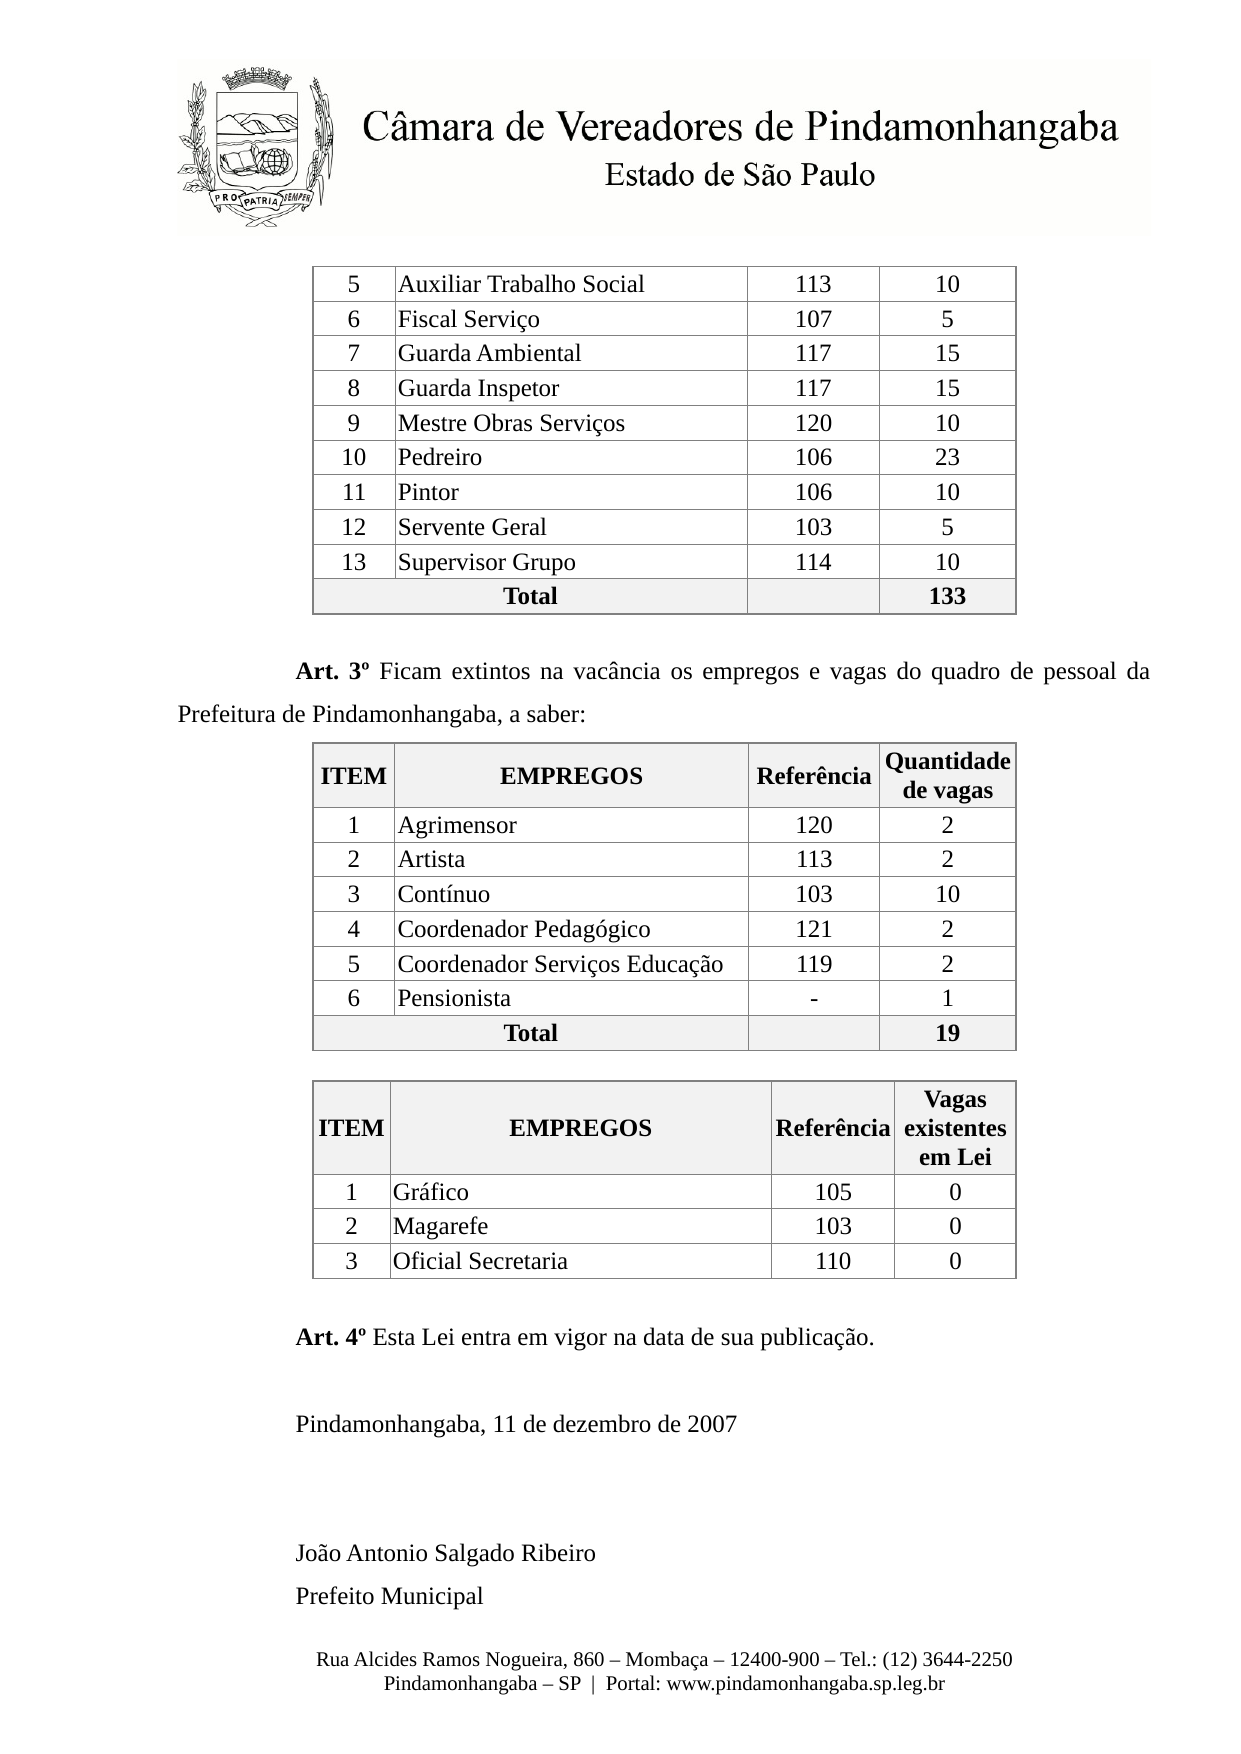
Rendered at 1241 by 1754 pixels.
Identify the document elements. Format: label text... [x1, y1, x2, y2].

table_cell 5 [880, 302, 1015, 335]
table_cell 6 [314, 981, 394, 1015]
table_cell 4 [314, 912, 394, 946]
table_cell 2 [314, 1209, 390, 1243]
table_cell 5 [314, 267, 395, 301]
table_header Referência [749, 744, 879, 807]
text Pindamonhangaba, 11 de dezembro de 2007 [177, 1409, 1152, 1437]
table_cell 0 [895, 1175, 1015, 1208]
table_header EMPREGOS [391, 1082, 771, 1174]
table_cell 110 [772, 1244, 894, 1278]
table_cell Fiscal Serviço [396, 302, 747, 335]
table_cell 23 [880, 441, 1015, 474]
table_cell 103 [749, 877, 879, 911]
table_cell 1 [880, 981, 1015, 1015]
table_cell 1 [314, 1175, 390, 1208]
table_cell Mestre Obras Serviços [396, 406, 747, 439]
table_cell [748, 579, 879, 613]
table_cell 2 [880, 843, 1015, 876]
table_cell 117 [748, 336, 879, 370]
table_cell 5 [880, 510, 1015, 543]
table_cell Guarda Inspetor [396, 371, 747, 405]
table_header Quantidade de vagas [880, 744, 1015, 807]
table_header Referência [772, 1082, 894, 1174]
table_cell Guarda Ambiental [396, 336, 747, 370]
table_cell 103 [748, 510, 879, 543]
table_cell 11 [314, 475, 395, 509]
text Art. 4º Esta Lei entra em vigor na data de sua publicação. [177, 1322, 1152, 1351]
table_cell 10 [880, 877, 1015, 911]
table_cell 10 [880, 475, 1015, 509]
table_cell Artista [395, 843, 748, 876]
table_cell 19 [880, 1016, 1015, 1050]
table_cell 6 [314, 302, 395, 335]
table_cell 9 [314, 406, 395, 439]
table_cell 2 [314, 843, 394, 876]
table_cell Pintor [396, 475, 747, 509]
table_cell 113 [748, 267, 879, 301]
table_cell Servente Geral [396, 510, 747, 543]
table_cell 12 [314, 510, 395, 543]
table_cell Contínuo [395, 877, 748, 911]
table_cell Supervisor Grupo [396, 545, 747, 578]
table_cell 10 [880, 545, 1015, 578]
table_cell 1 [314, 808, 394, 842]
table_cell 119 [749, 947, 879, 980]
table_cell Magarefe [391, 1209, 771, 1243]
table_cell 103 [772, 1209, 894, 1243]
table_cell 121 [749, 912, 879, 946]
table_cell 2 [880, 912, 1015, 946]
table_cell 15 [880, 336, 1015, 370]
table_cell Agrimensor [395, 808, 748, 842]
table_cell Oficial Secretaria [391, 1244, 771, 1278]
table_cell 117 [748, 371, 879, 405]
table_cell 10 [880, 267, 1015, 301]
text Prefeito Municipal [177, 1581, 1152, 1610]
table_cell 13 [314, 545, 395, 578]
table_header EMPREGOS [395, 744, 748, 807]
table_cell 133 [880, 579, 1015, 613]
table_cell 106 [748, 475, 879, 509]
table_cell 3 [314, 1244, 390, 1278]
table_cell Pensionista [395, 981, 748, 1015]
table_cell 0 [895, 1209, 1015, 1243]
table_cell 120 [748, 406, 879, 439]
table_cell 120 [749, 808, 879, 842]
table_cell 0 [895, 1244, 1015, 1278]
table_cell Pedreiro [396, 441, 747, 474]
text João Antonio Salgado Ribeiro [177, 1538, 1152, 1567]
text Art. 3º Ficam extintos na vacância os empregos e vagas do quadro de pessoal da Prefeitura de Pindamonhangaba, a saber: [177, 656, 1152, 728]
table_cell - [749, 981, 879, 1015]
table_cell 15 [880, 371, 1015, 405]
table_cell 10 [880, 406, 1015, 439]
table_cell 107 [748, 302, 879, 335]
table_cell 105 [772, 1175, 894, 1208]
table_cell Gráfico [391, 1175, 771, 1208]
table_cell 113 [749, 843, 879, 876]
table_header Vagas existentes em Lei [895, 1082, 1015, 1174]
table_cell 3 [314, 877, 394, 911]
table_cell 114 [748, 545, 879, 578]
table_cell 10 [314, 441, 395, 474]
table_cell Coordenador Pedagógico [395, 912, 748, 946]
table_header ITEM [314, 1082, 390, 1174]
picture [177, 59, 1152, 236]
table_cell Total [314, 579, 747, 613]
table_header ITEM [314, 744, 394, 807]
table_cell 8 [314, 371, 395, 405]
table_cell 2 [880, 808, 1015, 842]
table_cell 106 [748, 441, 879, 474]
table_cell Auxiliar Trabalho Social [396, 267, 747, 301]
table_cell [749, 1016, 879, 1050]
table_cell 2 [880, 947, 1015, 980]
table_cell 7 [314, 336, 395, 370]
table_cell Coordenador Serviços Educação [395, 947, 748, 980]
table_cell Total [314, 1016, 748, 1050]
table_cell 5 [314, 947, 394, 980]
